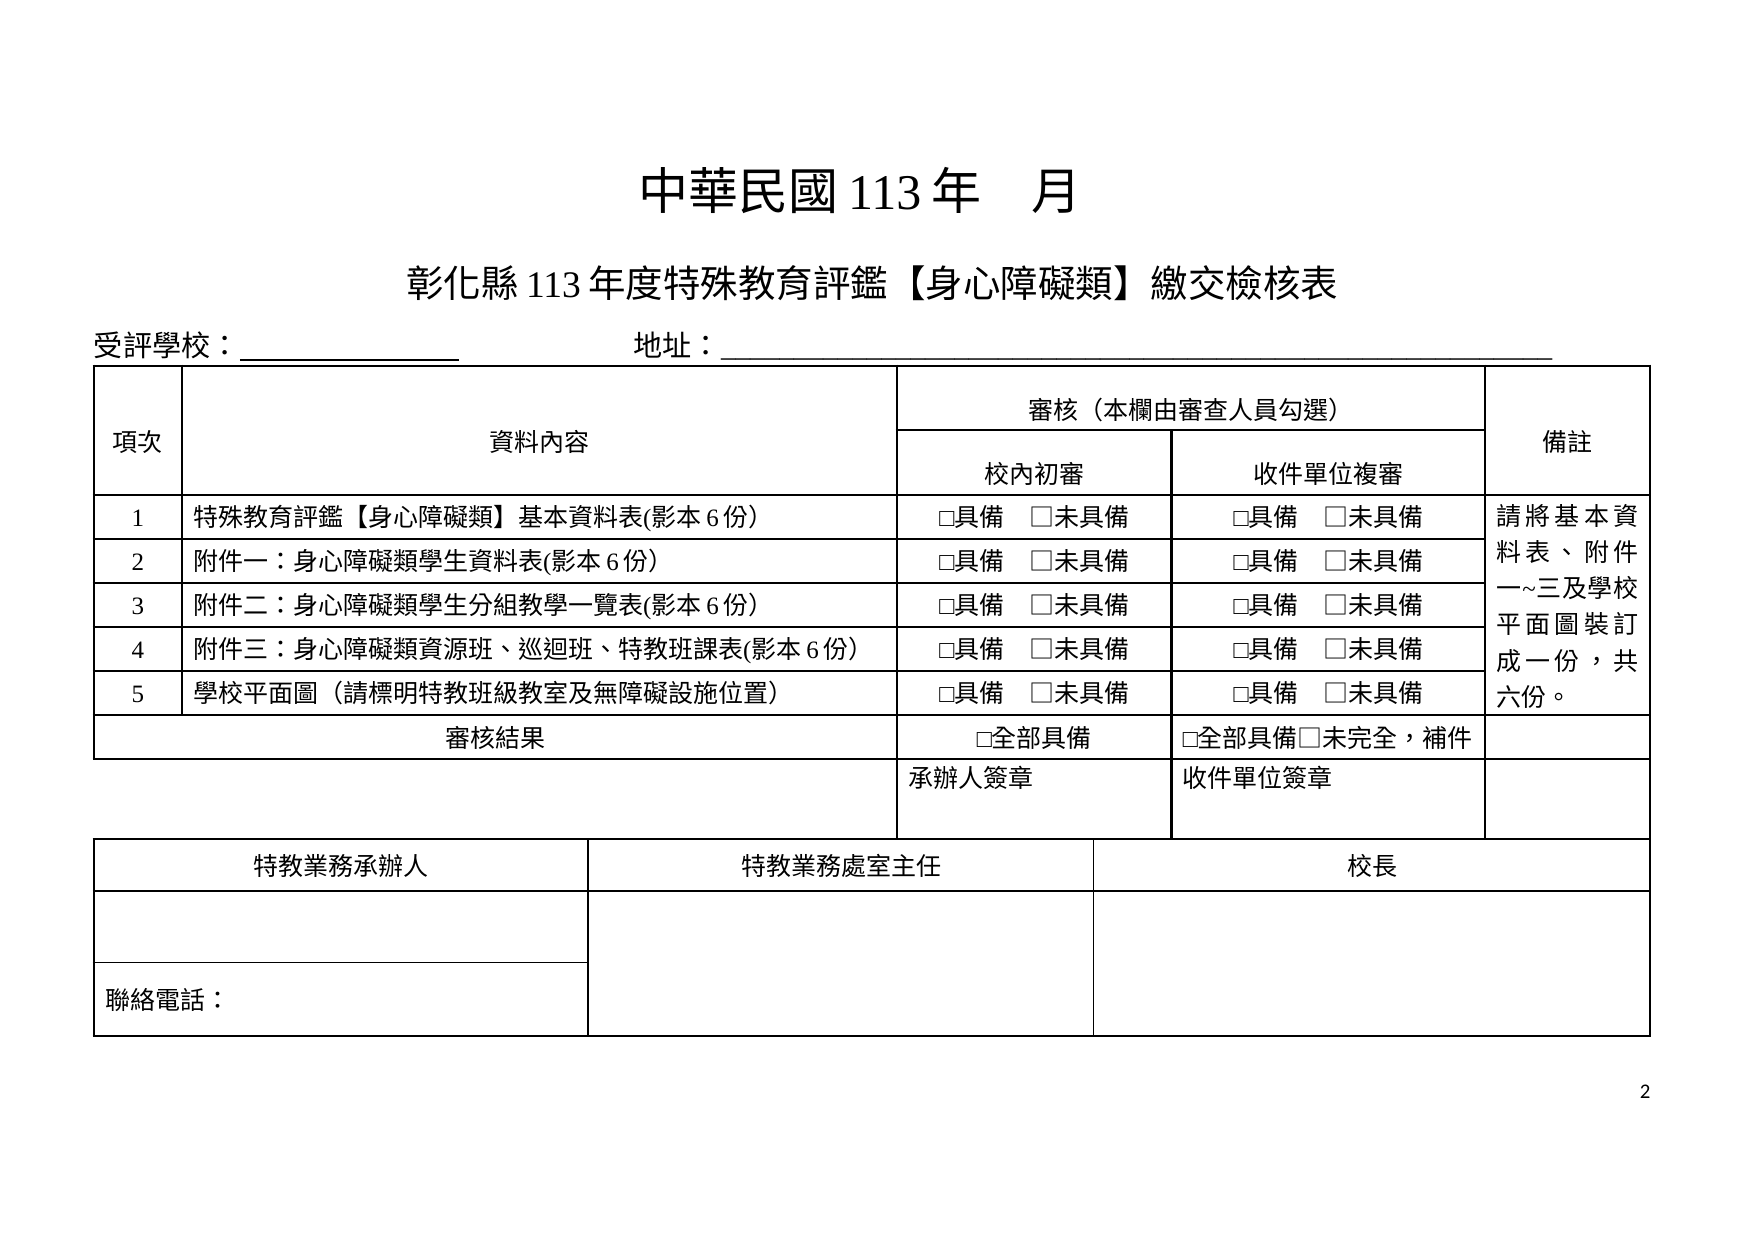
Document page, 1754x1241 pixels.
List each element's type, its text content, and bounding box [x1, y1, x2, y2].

table_cell 校長 [1094, 840, 1649, 890]
table_cell 收件單位簽章 [1173, 760, 1484, 838]
table_cell □具備 □未具備 [898, 584, 1170, 626]
text 受評學校： 地址：_________________________________________________________ [94, 302, 1650, 364]
table_cell [1486, 760, 1649, 838]
text 彰化縣113年度特殊教育評鑑【身心障礙類】繳交檢核表 [94, 239, 1650, 302]
table_cell 承辦人簽章 [898, 760, 1170, 838]
table_cell 校內初審 [898, 431, 1170, 494]
table_cell 4 [95, 628, 181, 670]
table_cell 收件單位複審 [1173, 431, 1484, 494]
table_header 資料內容 [183, 367, 896, 494]
table_cell [1094, 892, 1649, 1035]
table_cell 附件二：身心障礙類學生分組教學一覽表(影本6份） [183, 584, 896, 626]
table_cell □具備 □未具備 [1173, 540, 1484, 582]
table_cell 審核結果 [95, 716, 896, 757]
table_cell 特教業務承辦人 [95, 840, 587, 890]
table_cell 學校平面圖（請標明特教班級教室及無障礙設施位置） [183, 672, 896, 714]
table_cell 聯絡電話： [95, 963, 587, 1035]
table_cell □全部具備 [898, 716, 1170, 757]
table_cell □具備 □未具備 [898, 628, 1170, 670]
table_cell □具備 □未具備 [898, 496, 1170, 538]
table_cell □具備 □未具備 [898, 672, 1170, 714]
table_header 備註 [1486, 367, 1649, 494]
table_cell [589, 892, 1093, 1035]
table_cell 附件一：身心障礙類學生資料表(影本6份） [183, 540, 896, 582]
table_cell 特殊教育評鑑【身心障礙類】基本資料表(影本6份） [183, 496, 896, 538]
table_cell □具備 □未具備 [1173, 628, 1484, 670]
table_cell 2 [95, 540, 181, 582]
table_cell □具備 □未具備 [898, 540, 1170, 582]
table_cell □具備 □未具備 [1173, 584, 1484, 626]
table_header 審核（本欄由審查人員勾選） [898, 367, 1484, 429]
table_cell [95, 892, 587, 962]
text 中華民國113年 月 [94, 114, 1650, 239]
table_cell □具備 □未具備 [1173, 672, 1484, 714]
table_cell □具備 □未具備 [1173, 496, 1484, 538]
table_cell 請將基本資料表、附件一~三及學校平面圖裝訂成一份，共六份。 [1486, 496, 1649, 714]
table_header 項次 [95, 367, 181, 494]
table_cell 5 [95, 672, 181, 714]
table_cell 1 [95, 496, 181, 538]
table_cell 特教業務處室主任 [589, 840, 1093, 890]
table_cell □全部具備□未完全，補件 [1173, 716, 1484, 757]
table_cell 附件三：身心障礙類資源班、巡迴班、特教班課表(影本6份） [183, 628, 896, 670]
table_cell 3 [95, 584, 181, 626]
table_cell [1486, 716, 1649, 757]
